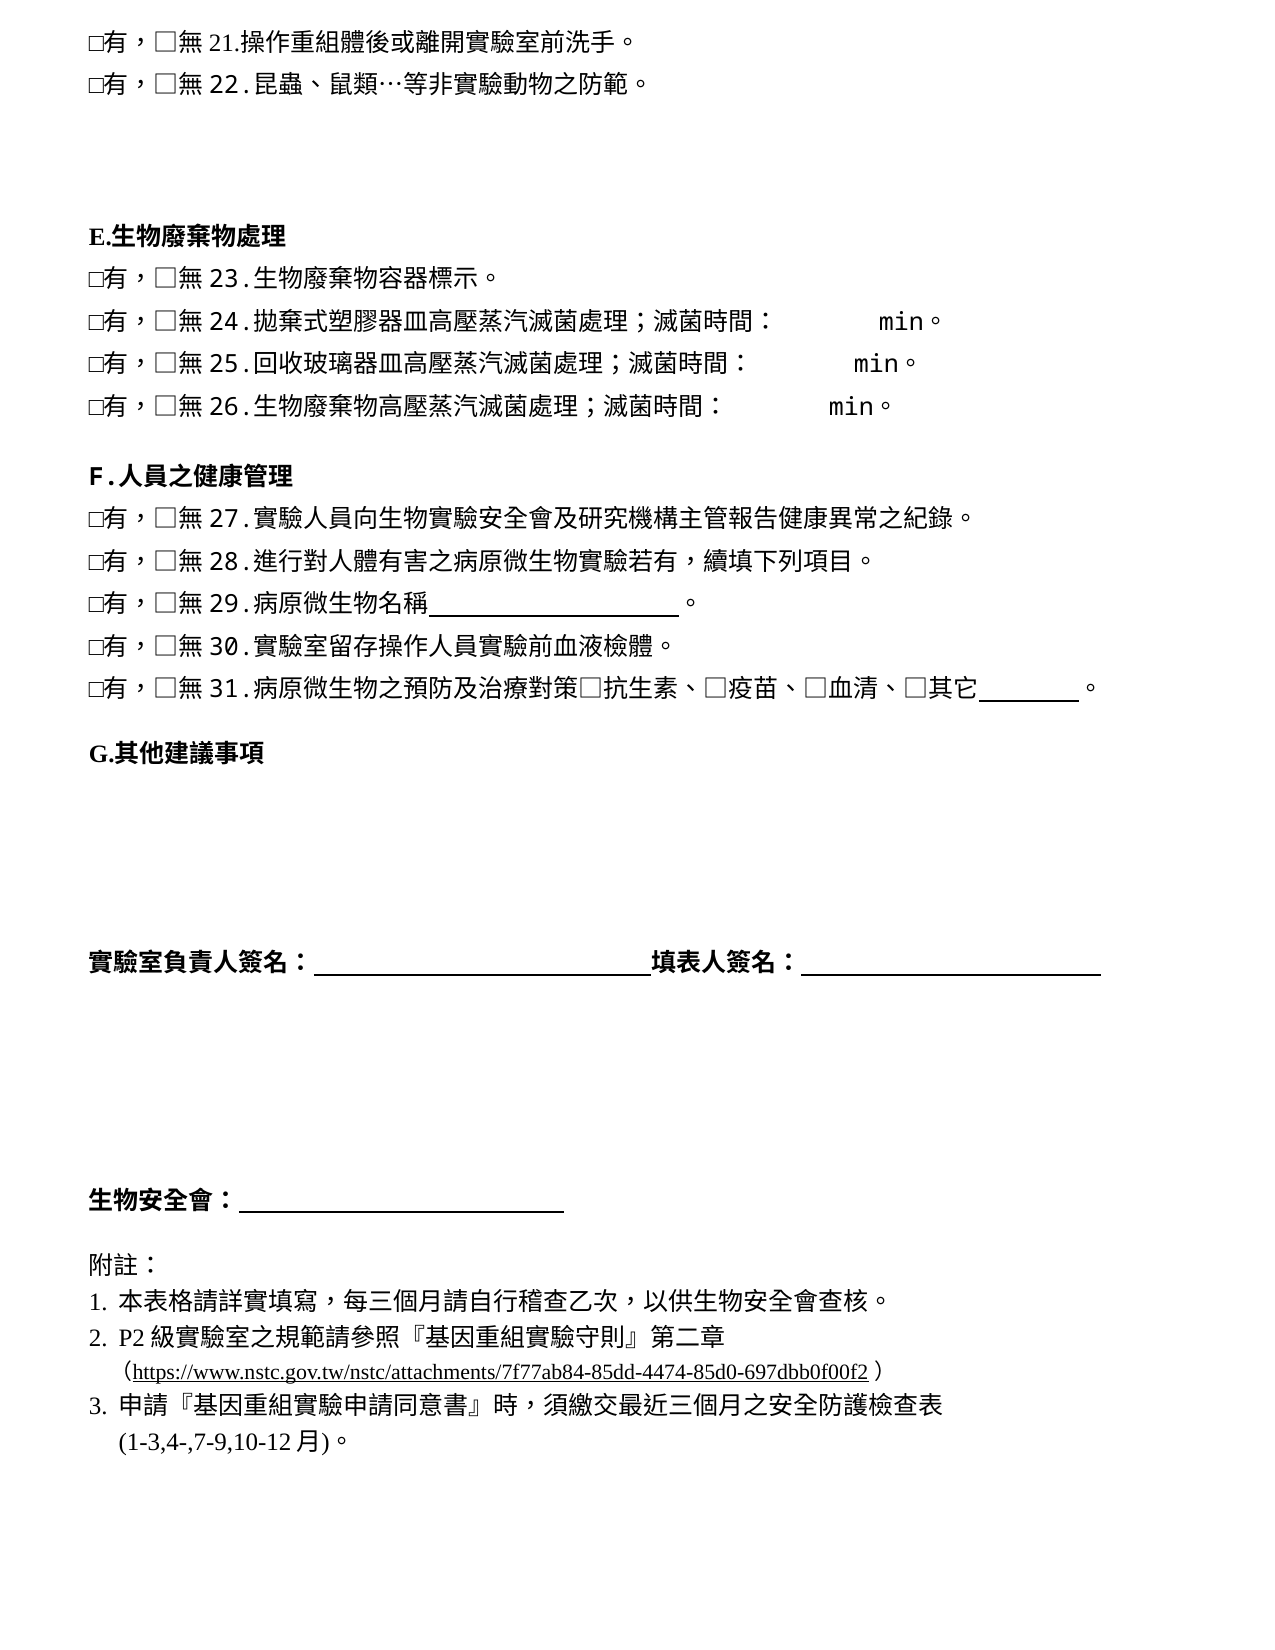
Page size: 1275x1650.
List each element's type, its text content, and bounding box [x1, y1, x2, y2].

list P2級實驗室之規範請參照『基因重組實驗守則』第二章 [89, 1318, 1186, 1354]
text □有，□無26.生物廢棄物高壓蒸汽滅菌處理；滅菌時間： min。 [89, 386, 1186, 422]
text □有，□無22.昆蟲、鼠類…等非實驗動物之防範。 [89, 65, 1186, 101]
text □有，□無29.病原微生物名稱 。 [89, 584, 1186, 620]
text □有，□無24.拋棄式塑膠器皿高壓蒸汽滅菌處理；滅菌時間： min。 [89, 301, 1186, 337]
text （https://www.nstc.gov.tw/nstc/attachments/7f77ab84-85dd-4474-85d0-697dbb0f00f2 ） [110, 1354, 1186, 1386]
text □有，□無27.實驗人員向生物實驗安全會及研究機構主管報告健康異常之紀錄。 [89, 499, 1186, 535]
text □有，□無28.進行對人體有害之病原微生物實驗若有，續填下列項目。 [89, 541, 1186, 578]
text 生物安全會： [89, 1180, 1186, 1216]
text 附註： [89, 1245, 1186, 1281]
text G.其他建議事項 [89, 734, 1186, 770]
list 申請『基因重組實驗申請同意書』時，須繳交最近三個月之安全防護檢查表(1-3,4-,7-9,10-12月)。 [89, 1386, 960, 1458]
text F.人員之健康管理 [89, 456, 1186, 493]
text □有，□無31.病原微生物之預防及治療對策□抗生素、□疫苗、□血清、□其它 。 [89, 669, 1186, 705]
text E.生物廢棄物處理 [89, 216, 1186, 252]
text 實驗室負責人簽名： 填表人簽名： [89, 943, 1186, 979]
list 本表格請詳實填寫，每三個月請自行稽查乙次，以供生物安全會查核。 [89, 1281, 1186, 1318]
text □有，□無23.生物廢棄物容器標示。 [89, 259, 1186, 295]
text □有，□無25.回收玻璃器皿高壓蒸汽滅菌處理；滅菌時間： min。 [89, 344, 1186, 380]
text □有，□無21.操作重組體後或離開實驗室前洗手。 [89, 22, 1186, 59]
text □有，□無30.實驗室留存操作人員實驗前血液檢體。 [89, 626, 1186, 663]
